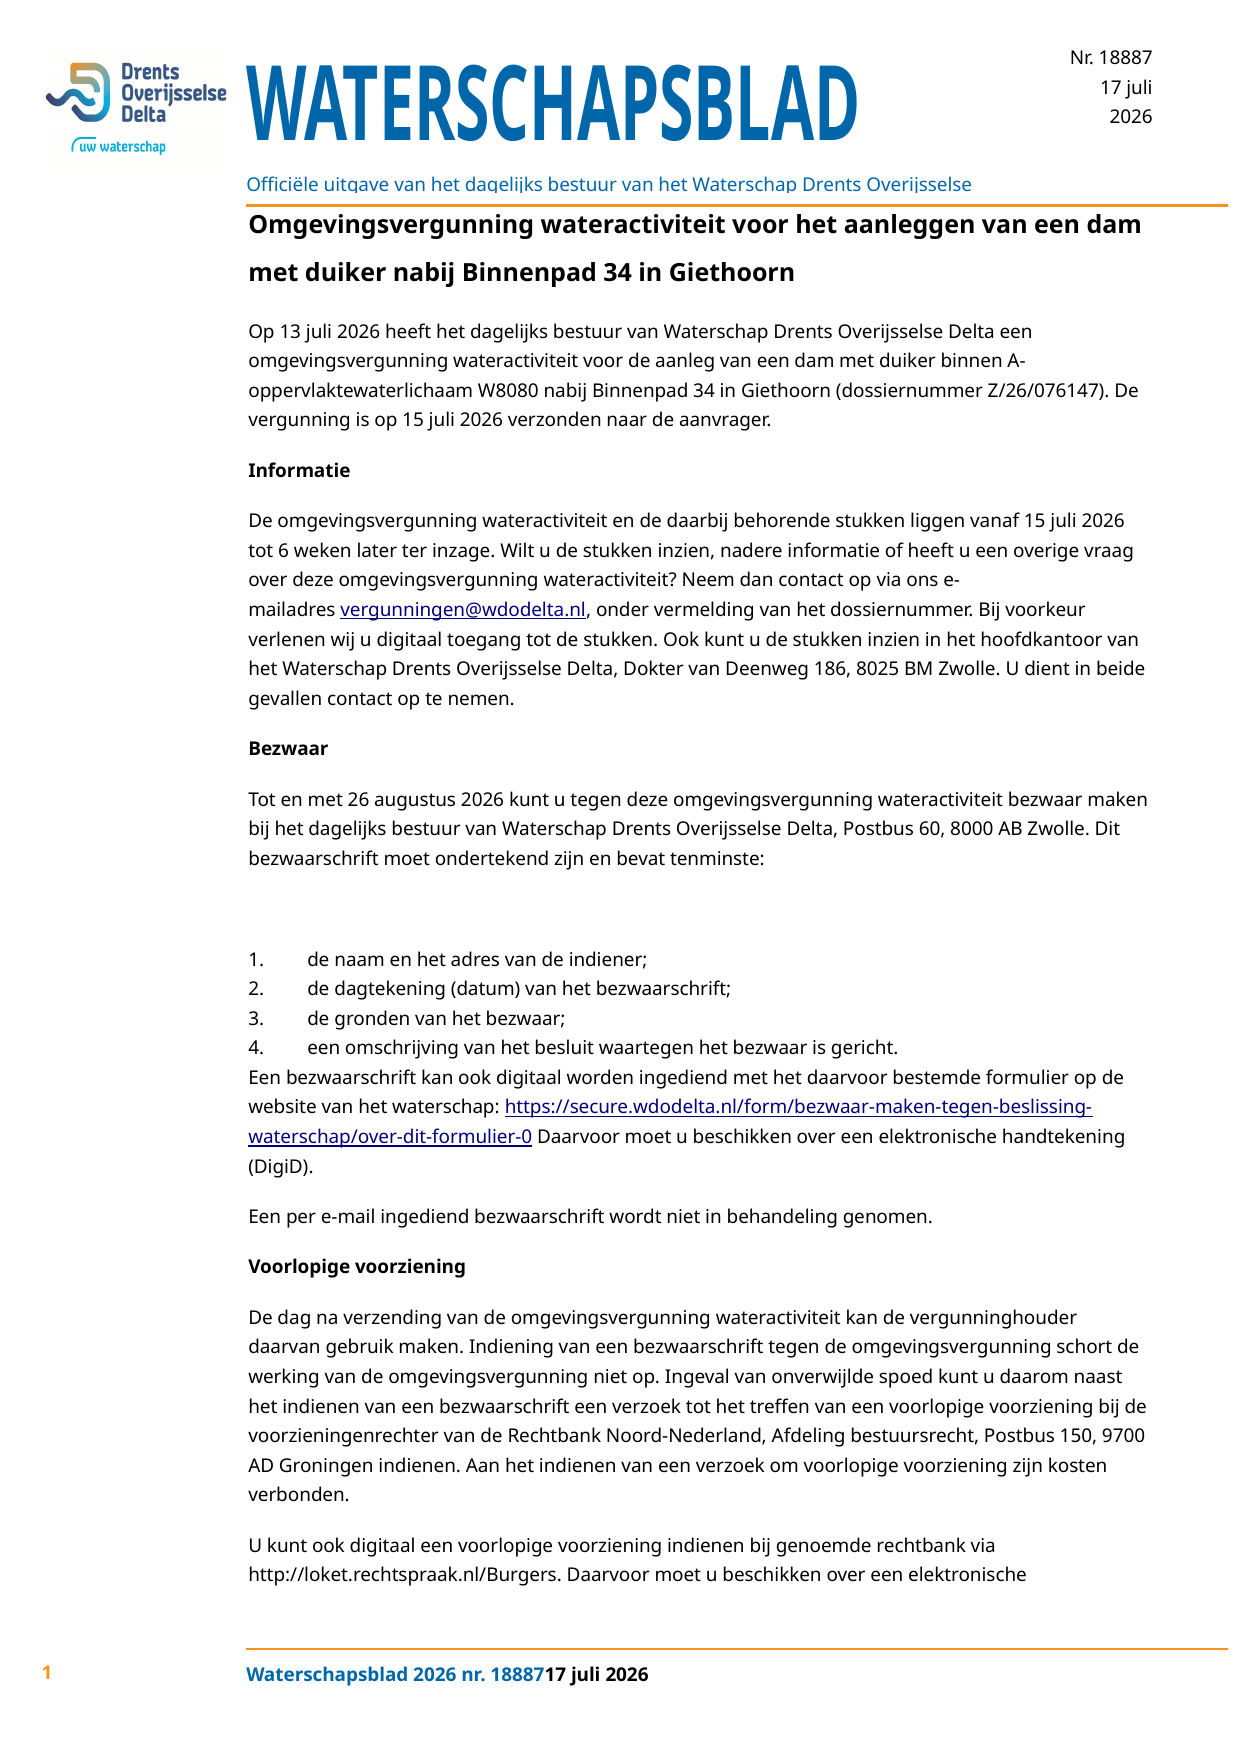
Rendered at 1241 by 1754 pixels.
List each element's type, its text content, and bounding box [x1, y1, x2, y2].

list de naam en het adres van de indiener; [248, 946, 1152, 972]
text De omgevingsvergunning wateractiviteit en de daarbij behorende stukken liggen vanaf 15 juli 2026 tot 6 weken later ter inzage. Wilt u de stukken inzien, nadere informatie of heeft u een overige vraag over deze omgevingsvergunning wateractiviteit? Neem dan contact op via ons e-mailadres vergunningen@wdodelta.nl, onder vermelding van het dossiernummer. Bij voorkeur verlenen wij u digitaal toegang tot de stukken. Ook kunt u de stukken inzien in het hoofdkantoor van het Waterschap Drents Overijsselse Delta, Dokter van Deenweg 186, 8025 BM Zwolle. U dient in beide gevallen contact op te nemen. [248, 507, 1152, 711]
list de gronden van het bezwaar; [248, 1005, 1152, 1031]
text Een per e-mail ingediend bezwaarschrift wordt niet in behandeling genomen. [248, 1203, 1152, 1229]
text Bezwaar [248, 735, 1152, 761]
text Een bezwaarschrift kan ook digitaal worden ingediend met het daarvoor bestemde formulier op de website van het waterschap: https://secure.wdodelta.nl/form/bezwaar-maken-tegen-beslissing-waterschap/over-dit-formulier-0 Daarvoor moet u beschikken over een elektronische handtekening (DigiD). [248, 1064, 1152, 1179]
text Op 13 juli 2026 heeft het dagelijks bestuur van Waterschap Drents Overijsselse Delta een omgevingsvergunning wateractiviteit voor de aanleg van een dam met duiker binnen A-oppervlaktewaterlichaam W8080 nabij Binnenpad 34 in Giethoorn (dossiernummer Z/26/076147). De vergunning is op 15 juli 2026 verzonden naar de aanvrager. [248, 318, 1152, 432]
list een omschrijving van het besluit waartegen het bezwaar is gericht. [248, 1034, 1152, 1060]
text Omgevingsvergunning wateractiviteit voor het aanleggen van een dam met duiker nabij Binnenpad 34 in Giethoorn [248, 207, 1152, 288]
text De dag na verzending van de omgevingsvergunning wateractiviteit kan de vergunninghouder daarvan gebruik maken. Indiening van een bezwaarschrift tegen de omgevingsvergunning schort de werking van de omgevingsvergunning niet op. Ingeval van onverwijlde spoed kunt u daarom naast het indienen van een bezwaarschrift een verzoek tot het treffen van een voorlopige voorziening bij de voorzieningenrechter van de Rechtbank Noord-Nederland, Afdeling bestuursrecht, Postbus 150, 9700 AD Groningen indienen. Aan het indienen van een verzoek om voorlopige voorziening zijn kosten verbonden. [248, 1304, 1152, 1507]
text Informatie [248, 457, 1152, 483]
text U kunt ook digitaal een voorlopige voorziening indienen bij genoemde rechtbank via http://loket.rechtspraak.nl/Burgers. Daarvoor moet u beschikken over een elektronische [248, 1532, 1152, 1587]
text Voorlopige voorziening [248, 1254, 1152, 1279]
text Tot en met 26 augustus 2026 kunt u tegen deze omgevingsvergunning wateractiviteit bezwaar maken bij het dagelijks bestuur van Waterschap Drents Overijsselse Delta, Postbus 60, 8000 AB Zwolle. Dit bezwaarschrift moet ondertekend zijn en bevat tenminste: [248, 786, 1152, 871]
list de dagtekening (datum) van het bezwaarschrift; [248, 975, 1152, 1001]
picture [41, 47, 231, 172]
